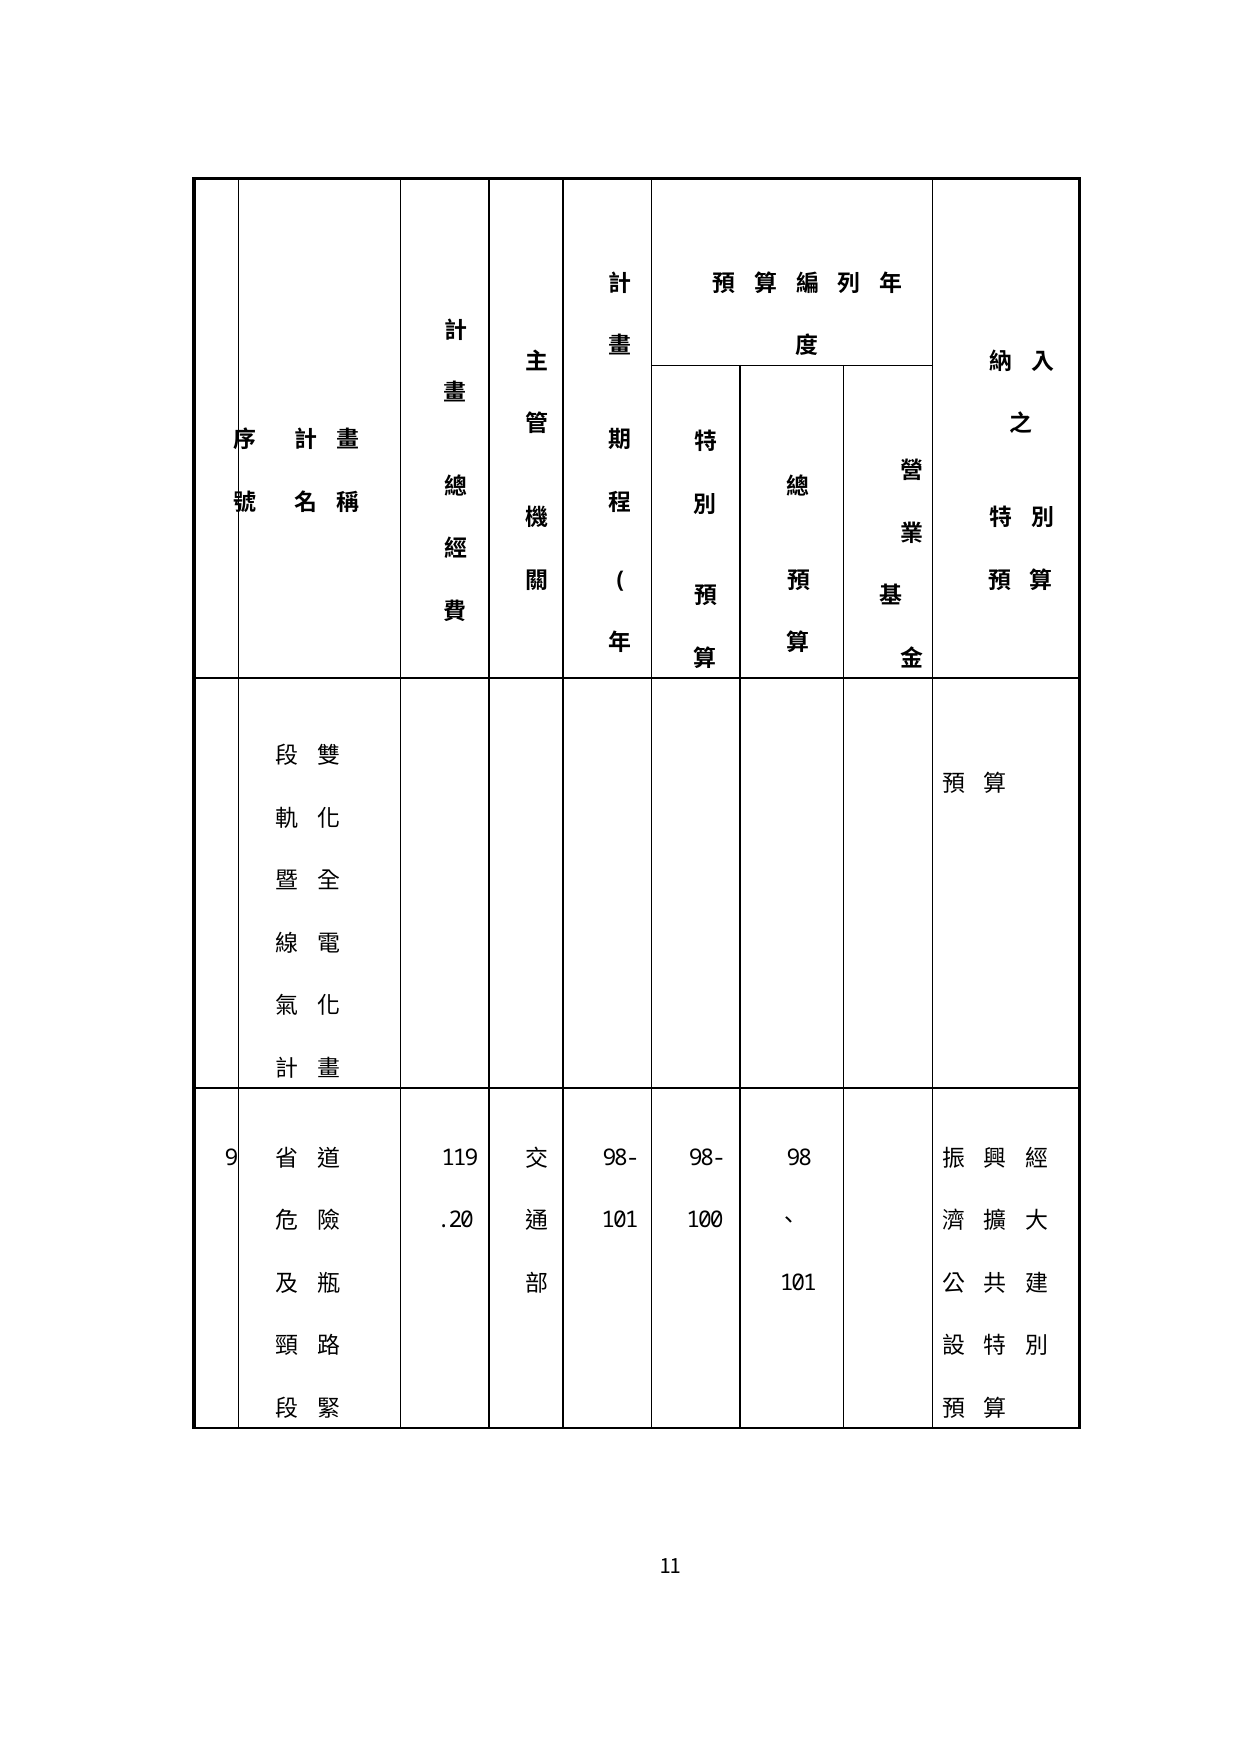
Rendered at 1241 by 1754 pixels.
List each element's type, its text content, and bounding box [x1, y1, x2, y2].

table_header 序號 [196, 180, 238, 677]
table_cell [401, 679, 488, 1087]
table_cell 振興經濟擴大公共建設特別預算 [933, 1089, 1078, 1427]
table_cell 段雙軌化暨全線電氣化計畫 [239, 679, 400, 1087]
table_header 預算編列年度 [652, 180, 932, 365]
table_cell 9 [196, 1089, 238, 1427]
table_cell 營業 基金 [844, 366, 932, 677]
table_cell 交通部 [490, 1089, 562, 1427]
table_cell 97-107 [564, 679, 651, 1087]
table_cell 省道危險及瓶頸路段緊 [239, 1089, 400, 1427]
table_cell [844, 1089, 932, 1427]
table_cell 119.20 [401, 1089, 488, 1427]
table_cell 98-100 [652, 1089, 739, 1427]
table_cell 98、 101 [741, 1089, 843, 1427]
table_cell [652, 679, 739, 1087]
table_cell [196, 679, 238, 1087]
table_header 納入之 特別預算 [933, 180, 1078, 677]
table_cell [741, 679, 843, 1087]
table_cell 總 預算 [741, 366, 843, 677]
table_cell [844, 679, 932, 1087]
table_cell [490, 679, 562, 1087]
table_header 計畫 期程 (年度) [564, 180, 651, 677]
table_cell 特別 預算 [652, 366, 739, 677]
table_header 計畫 名稱 [239, 180, 400, 677]
table_cell 98-101 [564, 1089, 651, 1427]
table_cell 預算 [933, 679, 1078, 1087]
table_header 計畫 總經費 [401, 180, 488, 677]
table_header 主管 機關 [490, 180, 562, 677]
